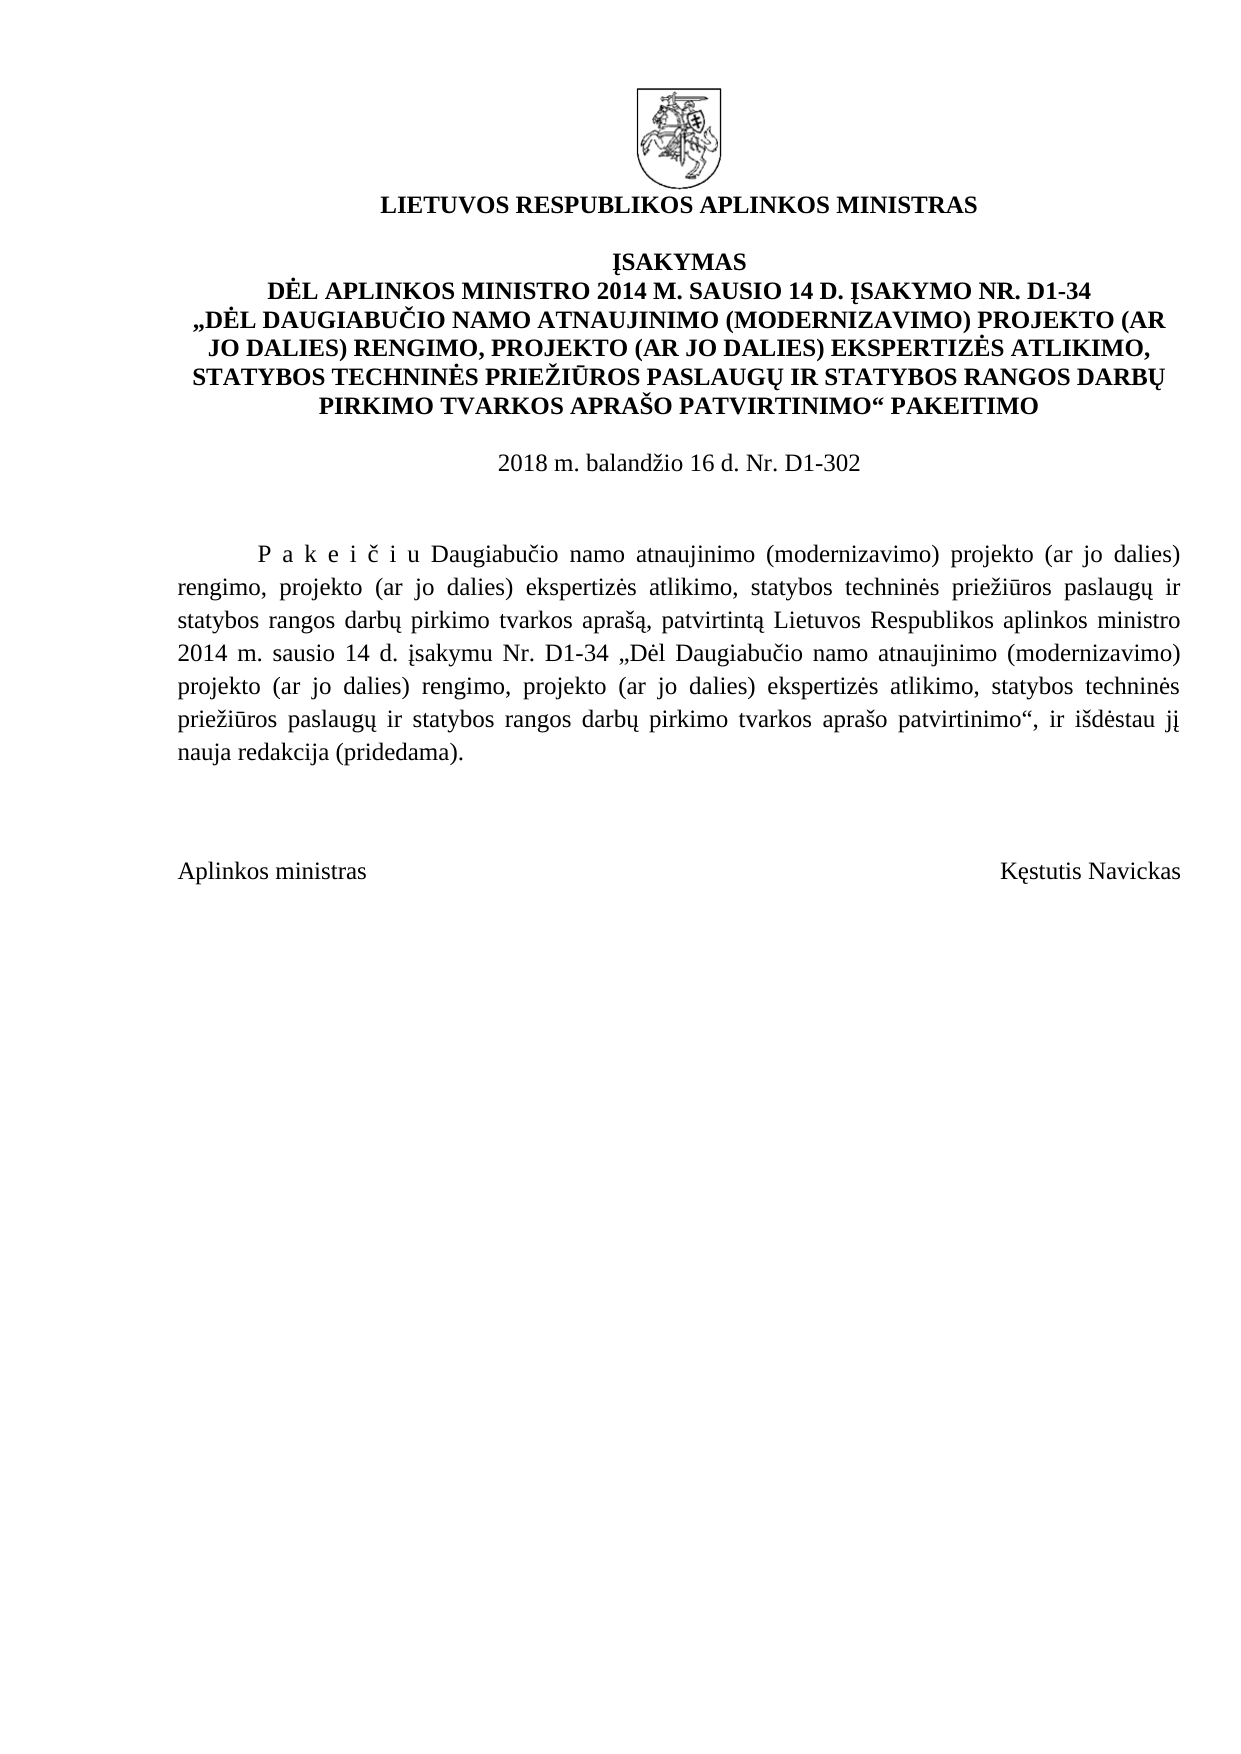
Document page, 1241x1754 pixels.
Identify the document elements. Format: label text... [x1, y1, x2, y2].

text „DĖL DAUGIABUČIO NAMO ATNAUJINIMO (MODERNIZAVIMO) PROJEKTO (AR JO DALIES) RENGIMO, PROJEKTO (AR JO DALIES) EKSPERTIZĖS ATLIKIMO, STATYBOS TECHNINĖS PRIEŽIŪROS PASLAUGŲ IR STATYBOS RANGOS DARBŲ PIRKIMO TVARKOS APRAŠO PATVIRTINIMO“ PAKEITIMO [177, 305, 1181, 420]
text LIETUVOS RESPUBLIKOS APLINKOS MINISTRAS [177, 190, 1181, 218]
text ĮSAKYMAS [177, 247, 1181, 276]
text 2018 m. balandžio 16 d. Nr. D1-302 [177, 448, 1181, 477]
text P a k e i č i u Daugiabučio namo atnaujinimo (modernizavimo) projekto (ar jo dalies) rengimo, projekto (ar jo dalies) ekspertizės atlikimo, statybos techninės priežiūros paslaugų ir statybos rangos darbų pirkimo tvarkos aprašą, patvirtintą Lietuvos Respublikos aplinkos ministro 2014 m. sausio 14 d. įsakymu Nr. D1-34 „Dėl Daugiabučio namo atnaujinimo (modernizavimo) projekto (ar jo dalies) rengimo, projekto (ar jo dalies) ekspertizės atlikimo, statybos techninės priežiūros paslaugų ir statybos rangos darbų pirkimo tvarkos aprašo patvirtinimo“, ir išdėstau jį nauja redakcija (pridedama). [177, 539, 1181, 766]
text DĖL APLINKOS MINISTRO 2014 M. SAUSIO 14 D. ĮSAKYMO NR. D1-34 [177, 276, 1181, 305]
text Aplinkos ministras Kęstutis Navickas [177, 856, 1181, 885]
